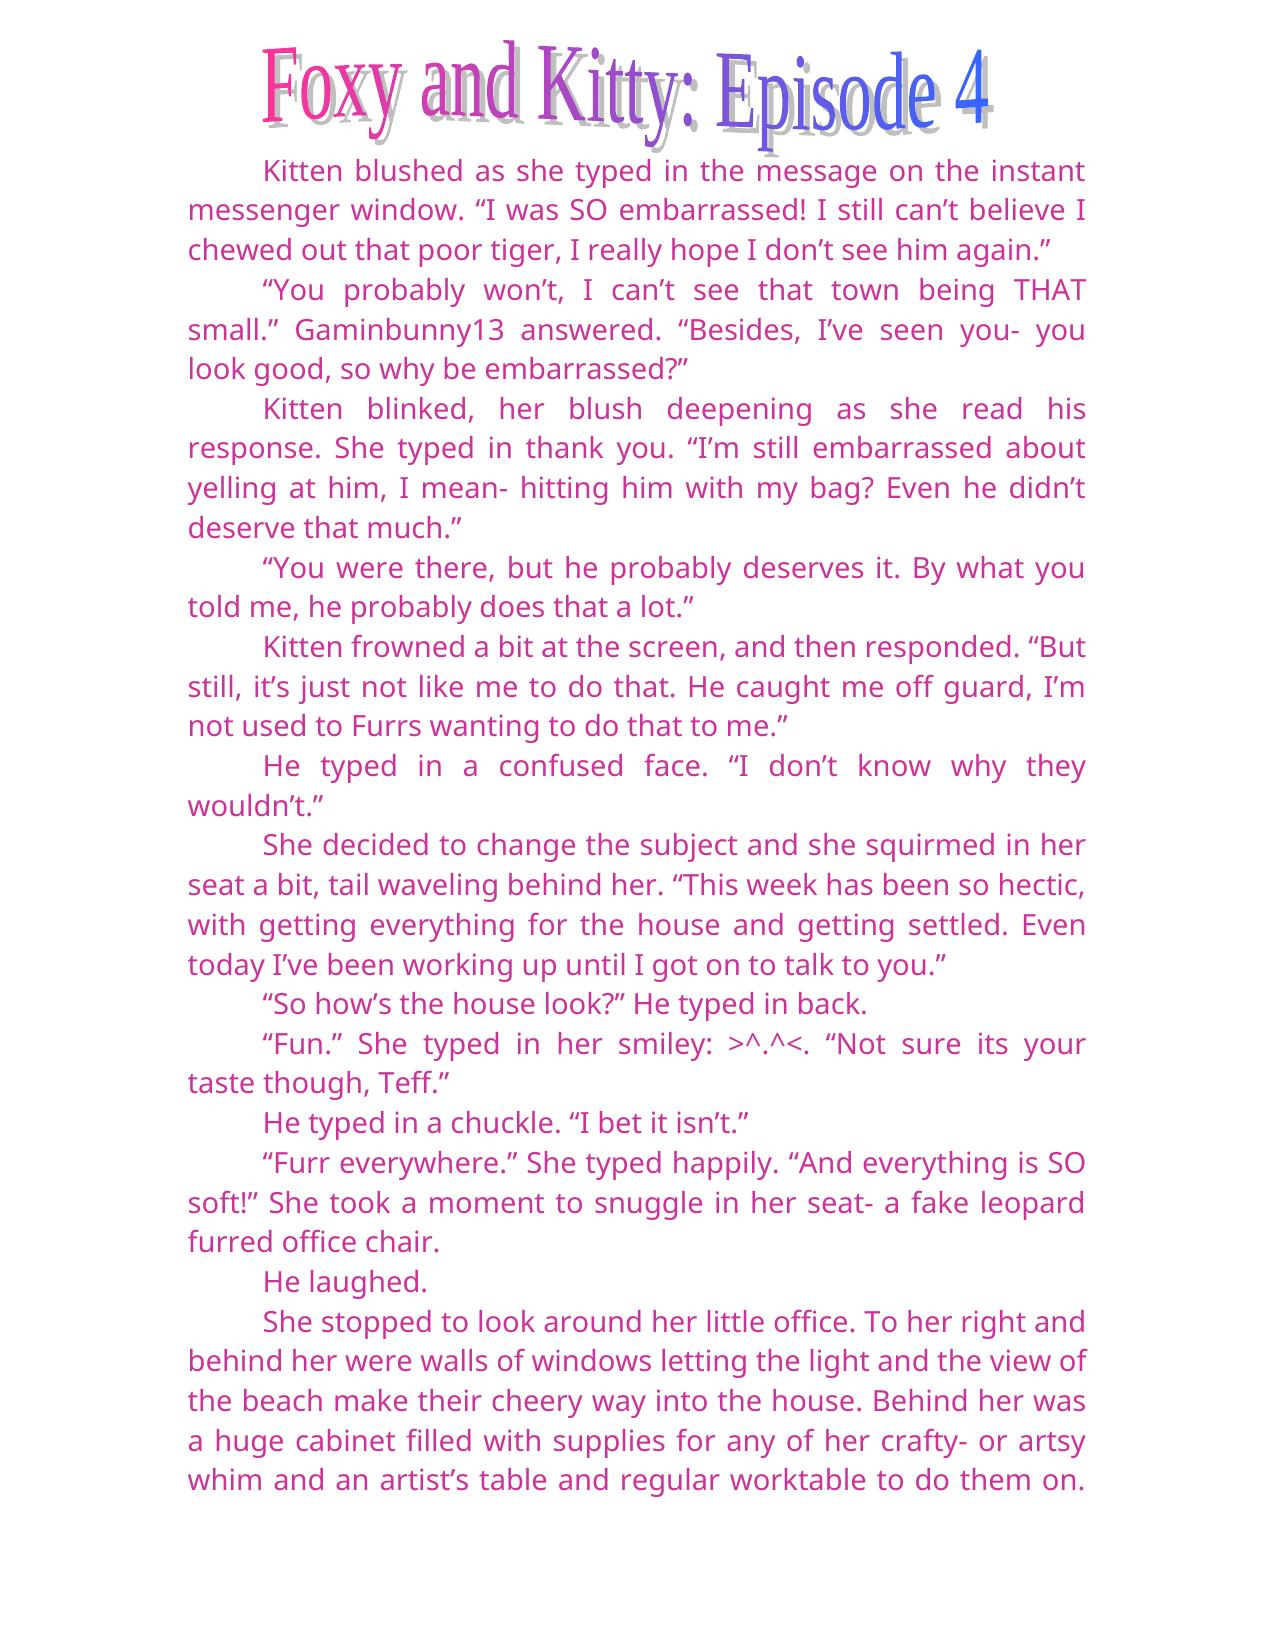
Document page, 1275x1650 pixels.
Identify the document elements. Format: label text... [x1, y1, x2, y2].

text He typed in a confused face. “I don’t know why they wouldn’t.” [187, 745, 1087, 825]
text “You were there, but he probably deserves it. By what you told me, he probably does that a lot.” [187, 547, 1087, 626]
text He laughed. [187, 1261, 1087, 1301]
text She decided to change the subject and she squirmed in her seat a bit, tail waveling behind her. “This week has been so hectic, with getting everything for the house and getting settled. Even today I’ve been working up until I got on to talk to you.” [187, 825, 1087, 983]
text She stopped to look around her little office. To her right and behind her were walls of windows letting the light and the view of the beach make their cheery way into the house. Behind her was a huge cabinet filled with supplies for any of her crafty- or artsy whim and an artist’s table and regular worktable to do them on. [187, 1301, 1087, 1499]
text Kitten blinked, her blush deepening as she read his response. She typed in thank you. “I’m still embarrassed about yelling at him, I mean- hitting him with my bag? Even he didn’t deserve that much.” [187, 388, 1087, 547]
text He typed in a chuckle. “I bet it isn’t.” [187, 1102, 1087, 1142]
text Kitten frowned a bit at the screen, and then responded. “But still, it’s just not like me to do that. He caught me off guard, I’m not used to Furrs wanting to do that to me.” [187, 626, 1087, 745]
text “You probably won’t, I can’t see that town being THAT small.” Gaminbunny13 answered. “Besides, I’ve seen you- you look good, so why be embarrassed?” [187, 269, 1087, 388]
text “Furr everywhere.” She typed happily. “And everything is SO soft!” She took a moment to snuggle in her seat- a fake leopard furred office chair. [187, 1142, 1087, 1261]
text “So how’s the house look?” He typed in back. [187, 983, 1087, 1023]
text “Fun.” She typed in her smiley: >^.^<. “Not sure its your taste though, Teff.” [187, 1023, 1087, 1102]
text Kitten blushed as she typed in the message on the instant messenger window. “I was SO embarrassed! I still can’t believe I chewed out that poor tiger, I really hope I don’t see him again.” [187, 150, 1087, 269]
